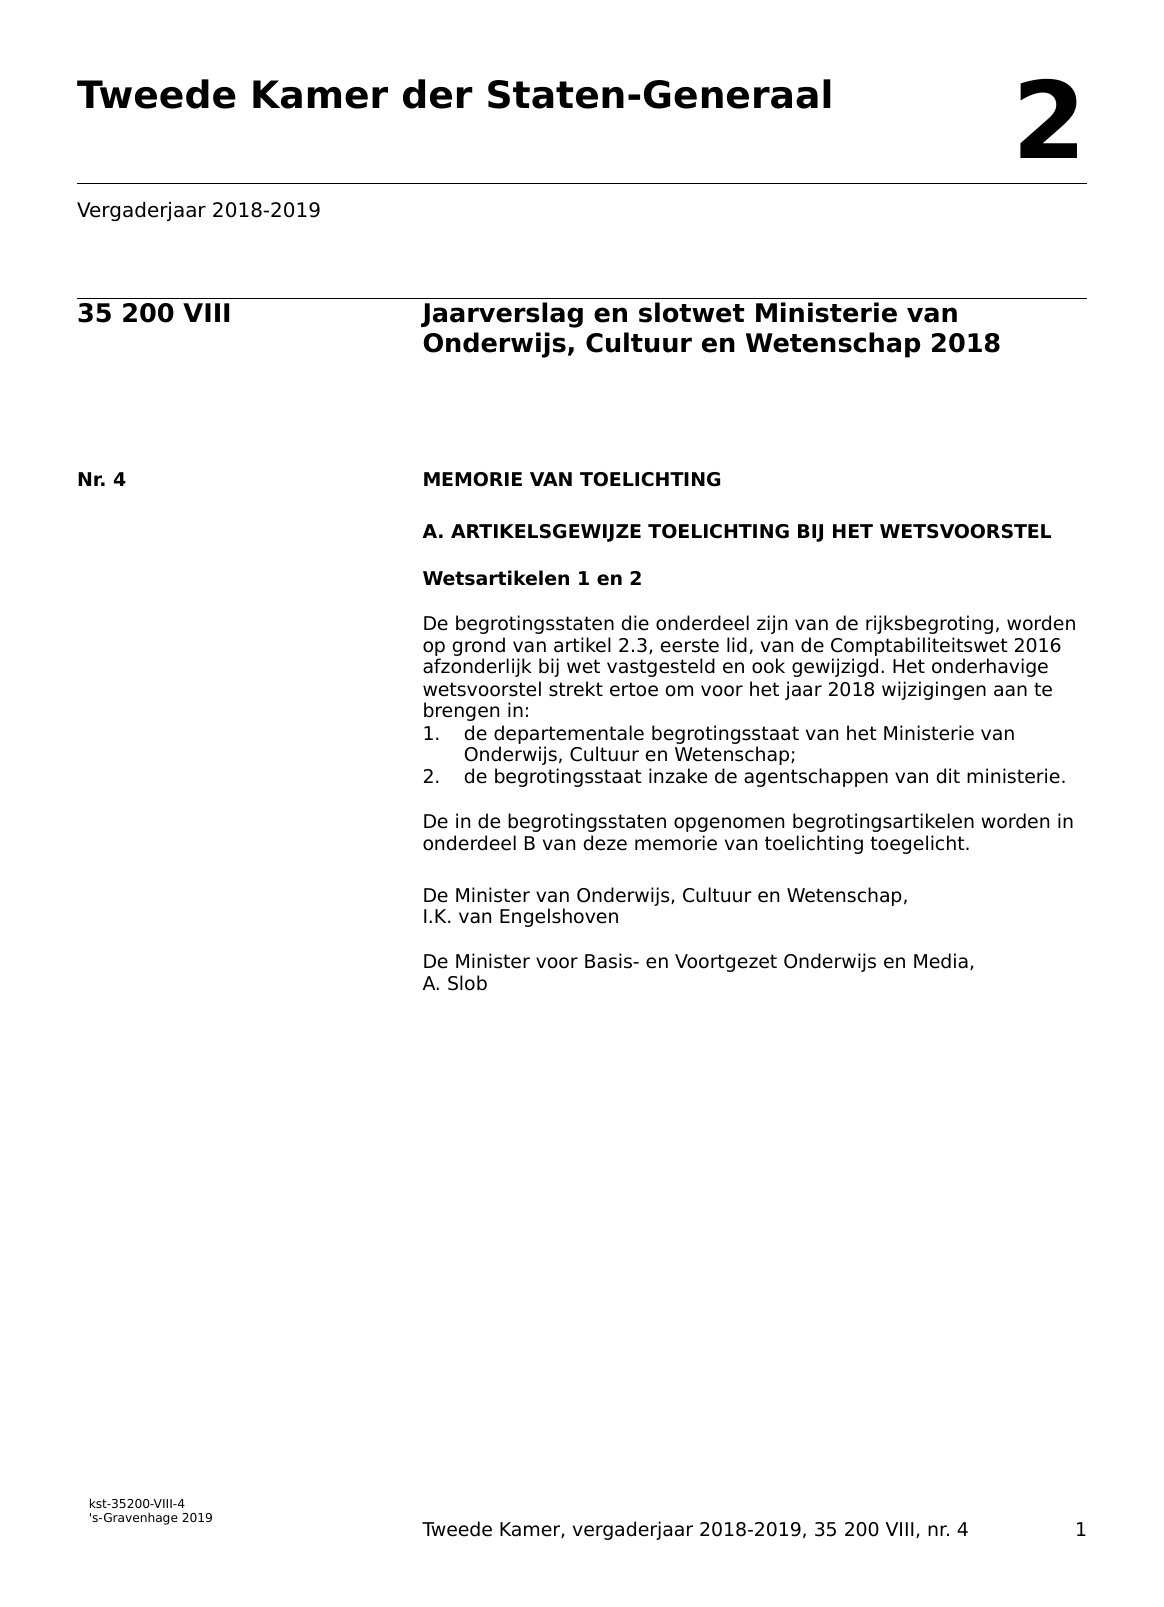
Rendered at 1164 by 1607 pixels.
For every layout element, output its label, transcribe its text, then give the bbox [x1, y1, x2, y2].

table_header Tweede Kamer der Staten-Generaal [77, 59, 886, 183]
text De Minister voor Basis- en Voortgezet Onderwijs en Media, A. Slob [422, 951, 1087, 994]
text De Minister van Onderwijs, Cultuur en Wetenschap, I.K. van Engelshoven [422, 884, 1087, 928]
subtitle 35 200 VIII Jaarverslag en slotwet Ministerie van Onderwijs, Cultuur en Wetenschap 2018 [77, 299, 1087, 358]
table_cell Vergaderjaar 2018-2019 [77, 184, 1087, 298]
text 2. de begrotingsstaat inzake de agentschappen van dit ministerie. [422, 766, 1087, 788]
text De begrotingsstaten die onderdeel zijn van de rijksbegroting, worden op grond van artikel 2.3, eerste lid, van de Comptabiliteitswet 2016 afzonderlijk bij wet vastgesteld en ook gewijzigd. Het onderhavige wetsvoorstel strekt ertoe om voor het jaar 2018 wijzigingen aan te brengen in: [422, 612, 1087, 722]
table_header 2 [886, 59, 1087, 183]
subtitle A. ARTIKELSGEWIJZE TOELICHTING BIJ HET WETSVOORSTEL [422, 521, 1087, 543]
text 's-Gravenhage 2019 [88, 1511, 323, 1525]
text kst-35200-VIII-4 [88, 1497, 323, 1511]
subtitle Nr. 4 MEMORIE VAN TOELICHTING [77, 469, 1087, 491]
subtitle Wetsartikelen 1 en 2 [422, 568, 1087, 590]
text 1. de departementale begrotingsstaat van het Ministerie van Onderwijs, Cultuur en Wetenschap; [422, 722, 1087, 766]
text De in de begrotingsstaten opgenomen begrotingsartikelen worden in onderdeel B van deze memorie van toelichting toegelicht. [422, 811, 1087, 854]
